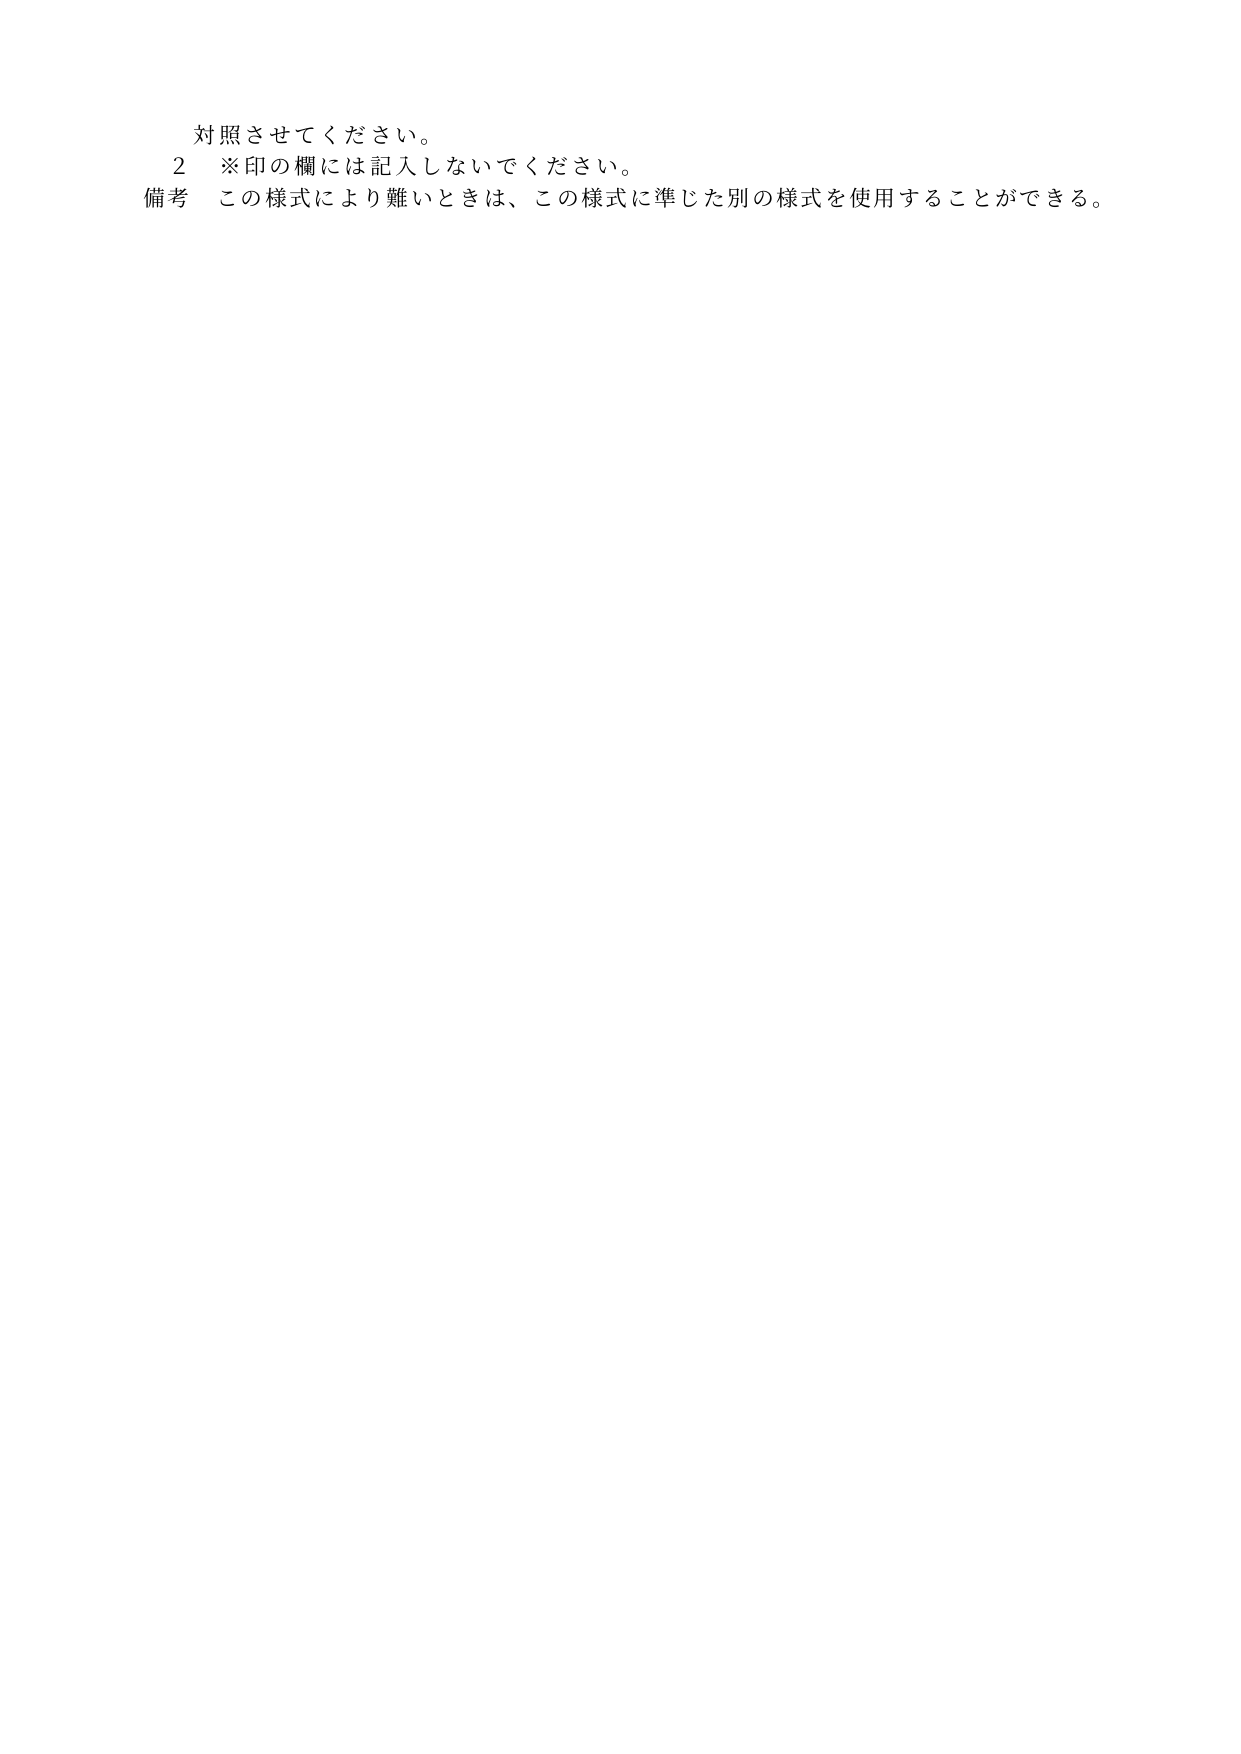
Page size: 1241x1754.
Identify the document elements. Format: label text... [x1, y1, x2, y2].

text 対照させてください。 [118, 118, 1122, 149]
text 備考 この様式により難いときは、この様式に準じた別の様式を使用することができる。 [118, 181, 1122, 212]
text ２ ※印の欄には記入しないでください。 [118, 149, 1122, 181]
